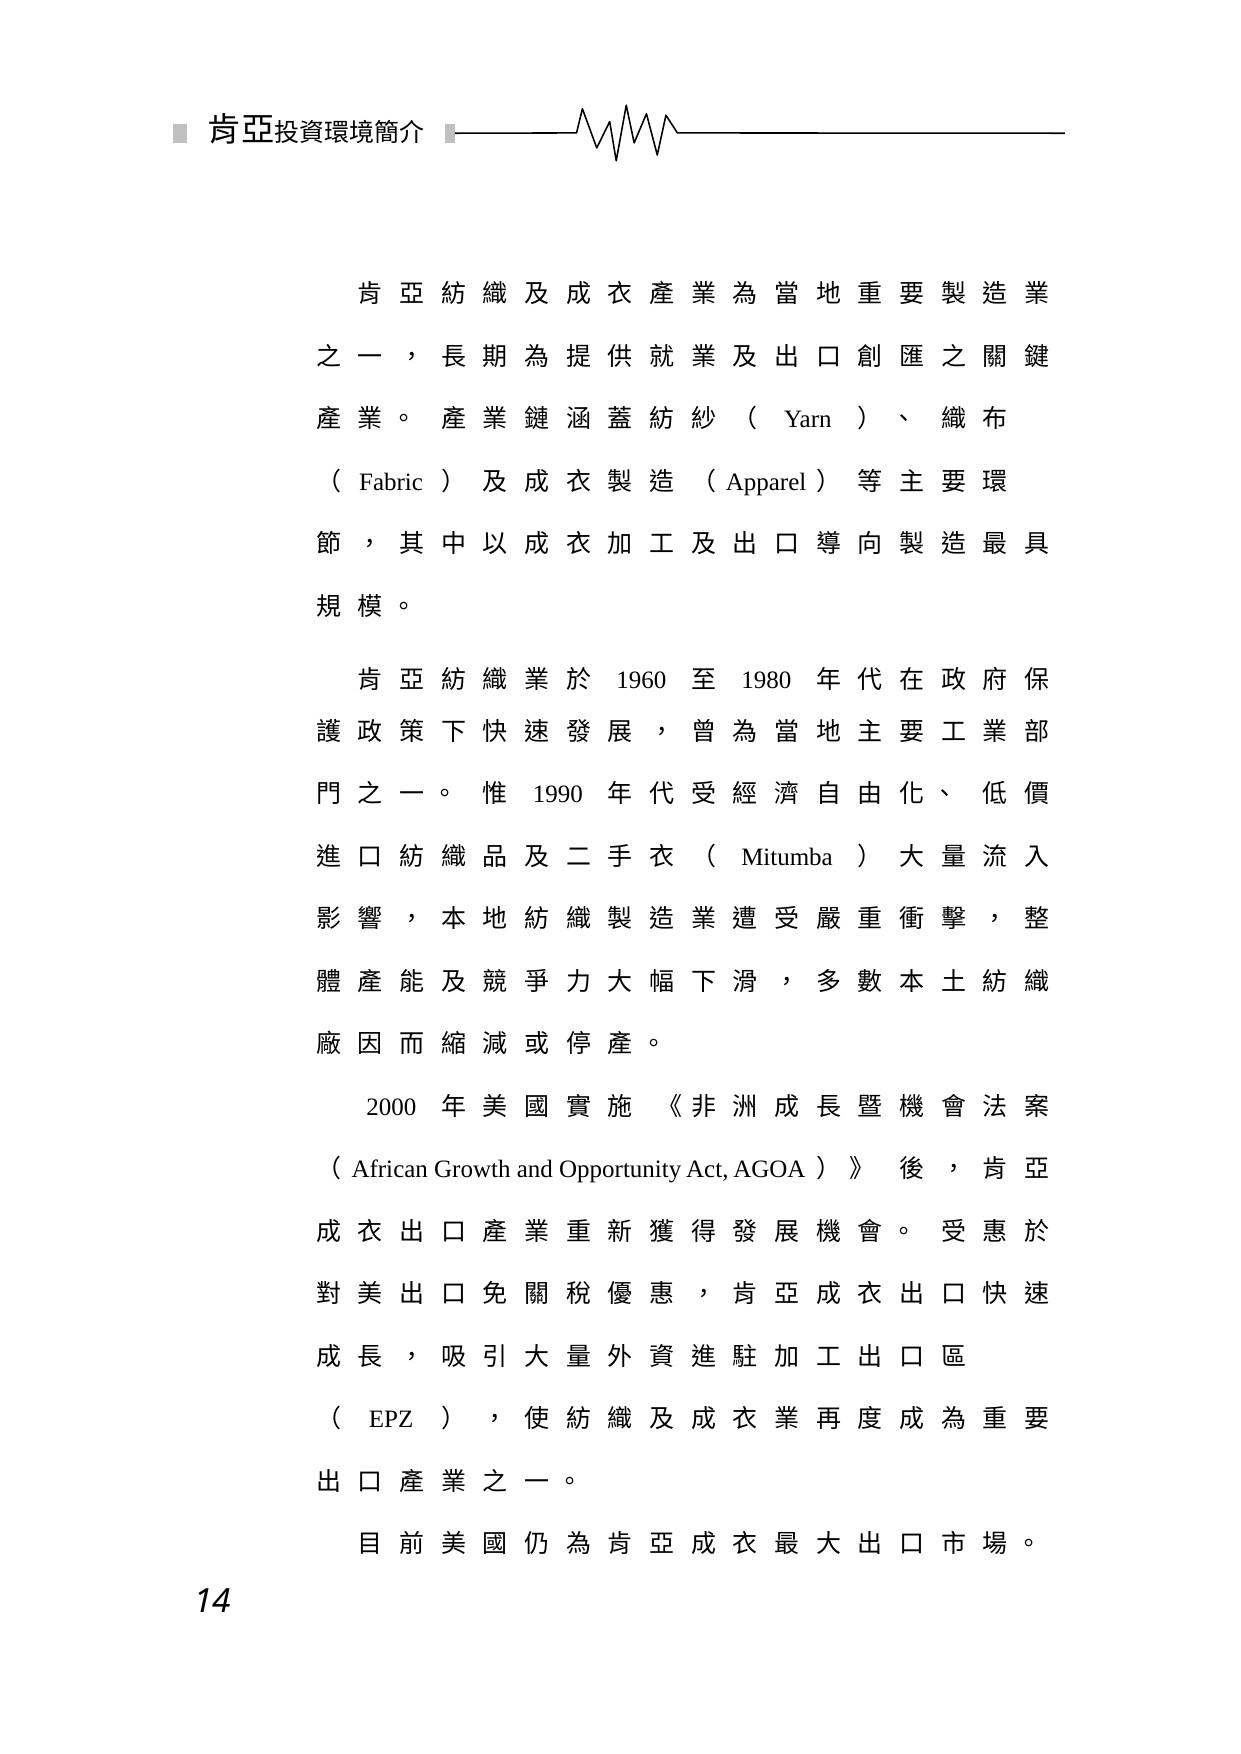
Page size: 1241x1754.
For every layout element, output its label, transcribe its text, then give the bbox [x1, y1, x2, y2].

text 肯亞紡織業於1960至1980年代在政府保護政策下快速發展，曾為當地主要工業部門之一。惟1990年代受經濟自由化、低價進口紡織品及二手衣（Mitumba）大量流入影響，本地紡織製造業遭受嚴重衝擊，整體產能及競爭力大幅下滑，多數本土紡織廠因而縮減或停產。 [281, 625, 1058, 1063]
text 2000年美國實施《非洲成長暨機會法案（African Growth and Opportunity Act, AGOA）》後，肯亞成衣出口產業重新獲得發展機會。受惠於對美出口免關稅優惠，肯亞成衣出口快速成長，吸引大量外資進駐加工出口區（EPZ），使紡織及成衣業再度成為重要出口產業之一。 [281, 1063, 1058, 1500]
text 目前美國仍為肯亞成衣最大出口市場。 [281, 1500, 1058, 1563]
text 肯亞紡織及成衣產業為當地重要製造業之一，長期為提供就業及出口創匯之關鍵產業。產業鏈涵蓋紡紗（Yarn）、織布（Fabric）及成衣製造（Apparel）等主要環節，其中以成衣加工及出口導向製造最具規模。 [281, 250, 1058, 625]
